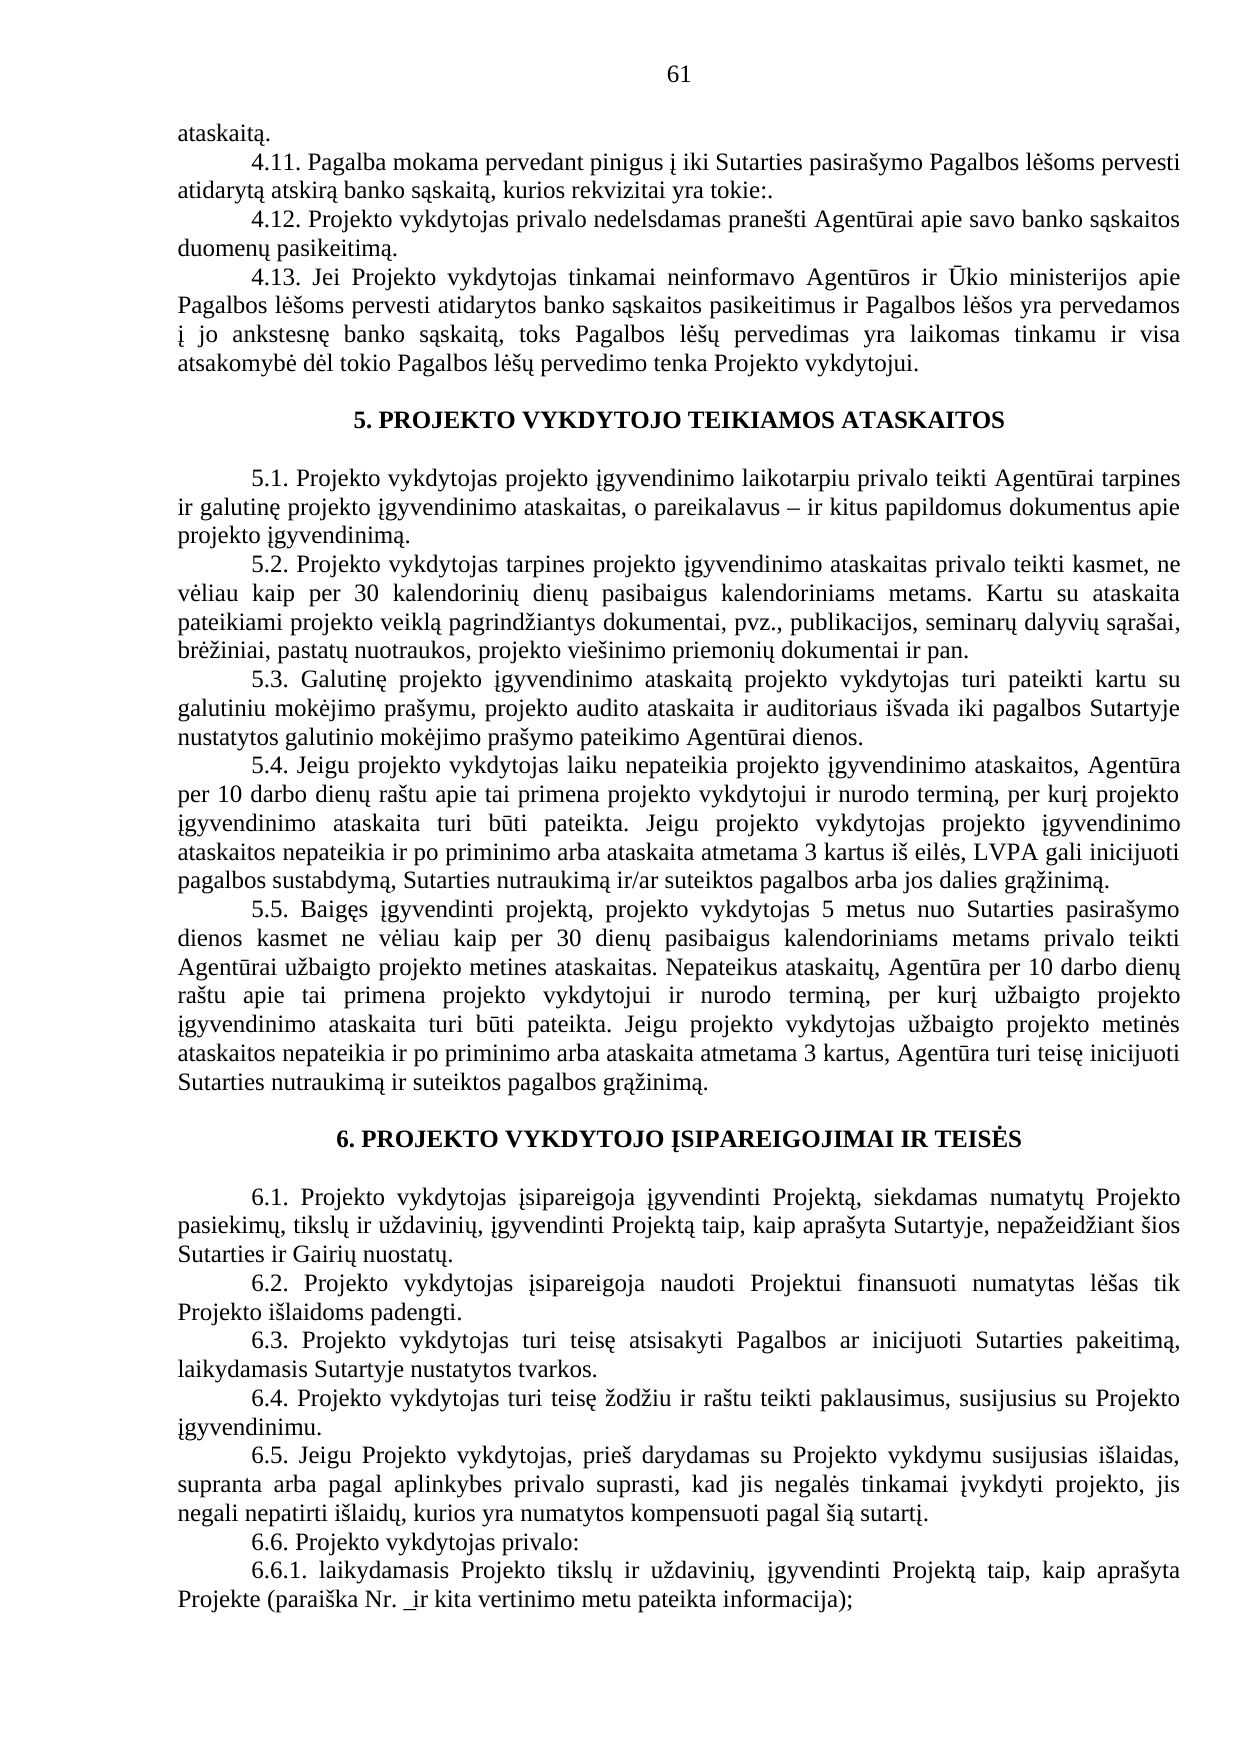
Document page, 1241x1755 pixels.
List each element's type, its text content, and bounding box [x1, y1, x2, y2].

text 5. PROJEKTO VYKDYTOJO TEIKIAMOS ATASKAITOS [177, 406, 1181, 434]
text 4.13. Jei Projekto vykdytojas tinkamai neinformavo Agentūros ir Ūkio ministerijos apie Pagalbos lėšoms pervesti atidarytos banko sąskaitos pasikeitimus ir Pagalbos lėšos yra pervedamos į jo ankstesnę banko sąskaitą, toks Pagalbos lėšų pervedimas yra laikomas tinkamu ir visa atsakomybė dėl tokio Pagalbos lėšų pervedimo tenka Projekto vykdytojui. [177, 262, 1181, 377]
text 6.6. Projekto vykdytojas privalo: [177, 1527, 1181, 1556]
text 6.4. Projekto vykdytojas turi teisę žodžiu ir raštu teikti paklausimus, susijusius su Projekto įgyvendinimu. [177, 1383, 1181, 1441]
text 6.2. Projekto vykdytojas įsipareigoja naudoti Projektui finansuoti numatytas lėšas tik Projekto išlaidoms padengti. [177, 1268, 1181, 1326]
text 5.3. Galutinę projekto įgyvendinimo ataskaitą projekto vykdytojas turi pateikti kartu su galutiniu mokėjimo prašymu, projekto audito ataskaita ir auditoriaus išvada iki pagalbos Sutartyje nustatytos galutinio mokėjimo prašymo pateikimo Agentūrai dienos. [177, 664, 1181, 751]
text 6.6.1. laikydamasis Projekto tikslų ir uždavinių, įgyvendinti Projektą taip, kaip aprašyta Projekte (paraiška Nr. ir kita vertinimo metu pateikta informacija); [177, 1556, 1181, 1613]
text 4.12. Projekto vykdytojas privalo nedelsdamas pranešti Agentūrai apie savo banko sąskaitos duomenų pasikeitimą. [177, 204, 1181, 262]
text 6.5. Jeigu Projekto vykdytojas, prieš darydamas su Projekto vykdymu susijusias išlaidas, supranta arba pagal aplinkybes privalo suprasti, kad jis negalės tinkamai įvykdyti projekto, jis negali nepatirti išlaidų, kurios yra numatytos kompensuoti pagal šią sutartį. [177, 1441, 1181, 1527]
text 5.4. Jeigu projekto vykdytojas laiku nepateikia projekto įgyvendinimo ataskaitos, Agentūra per 10 darbo dienų raštu apie tai primena projekto vykdytojui ir nurodo terminą, per kurį projekto įgyvendinimo ataskaita turi būti pateikta. Jeigu projekto vykdytojas projekto įgyvendinimo ataskaitos nepateikia ir po priminimo arba ataskaita atmetama 3 kartus iš eilės, LVPA gali inicijuoti pagalbos sustabdymą, Sutarties nutraukimą ir/ar suteiktos pagalbos arba jos dalies grąžinimą. [177, 751, 1181, 894]
text 6.1. Projekto vykdytojas įsipareigoja įgyvendinti Projektą, siekdamas numatytų Projekto pasiekimų, tikslų ir uždavinių, įgyvendinti Projektą taip, kaip aprašyta Sutartyje, nepažeidžiant šios Sutarties ir Gairių nuostatų. [177, 1182, 1181, 1268]
text 5.2. Projekto vykdytojas tarpines projekto įgyvendinimo ataskaitas privalo teikti kasmet, ne vėliau kaip per 30 kalendorinių dienų pasibaigus kalendoriniams metams. Kartu su ataskaita pateikiami projekto veiklą pagrindžiantys dokumentai, pvz., publikacijos, seminarų dalyvių sąrašai, brėžiniai, pastatų nuotraukos, projekto viešinimo priemonių dokumentai ir pan. [177, 549, 1181, 664]
text 5.5. Baigęs įgyvendinti projektą, projekto vykdytojas 5 metus nuo Sutarties pasirašymo dienos kasmet ne vėliau kaip per 30 dienų pasibaigus kalendoriniams metams privalo teikti Agentūrai užbaigto projekto metines ataskaitas. Nepateikus ataskaitų, Agentūra per 10 darbo dienų raštu apie tai primena projekto vykdytojui ir nurodo terminą, per kurį užbaigto projekto įgyvendinimo ataskaita turi būti pateikta. Jeigu projekto vykdytojas užbaigto projekto metinės ataskaitos nepateikia ir po priminimo arba ataskaita atmetama 3 kartus, Agentūra turi teisę inicijuoti Sutarties nutraukimą ir suteiktos pagalbos grąžinimą. [177, 894, 1181, 1096]
text 6.3. Projekto vykdytojas turi teisę atsisakyti Pagalbos ar inicijuoti Sutarties pakeitimą, laikydamasis Sutartyje nustatytos tvarkos. [177, 1326, 1181, 1383]
text 6. PROJEKTO VYKDYTOJO ĮSIPAREIGOJIMAI IR TEISĖS [177, 1124, 1181, 1153]
text 5.1. Projekto vykdytojas projekto įgyvendinimo laikotarpiu privalo teikti Agentūrai tarpines ir galutinę projekto įgyvendinimo ataskaitas, o pareikalavus – ir kitus papildomus dokumentus apie projekto įgyvendinimą. [177, 463, 1181, 549]
text 4.11. Pagalba mokama pervedant pinigus į iki Sutarties pasirašymo Pagalbos lėšoms pervesti atidarytą atskirą banko sąskaitą, kurios rekvizitai yra tokie:. [177, 147, 1181, 204]
text ataskaitą. [177, 118, 1181, 147]
